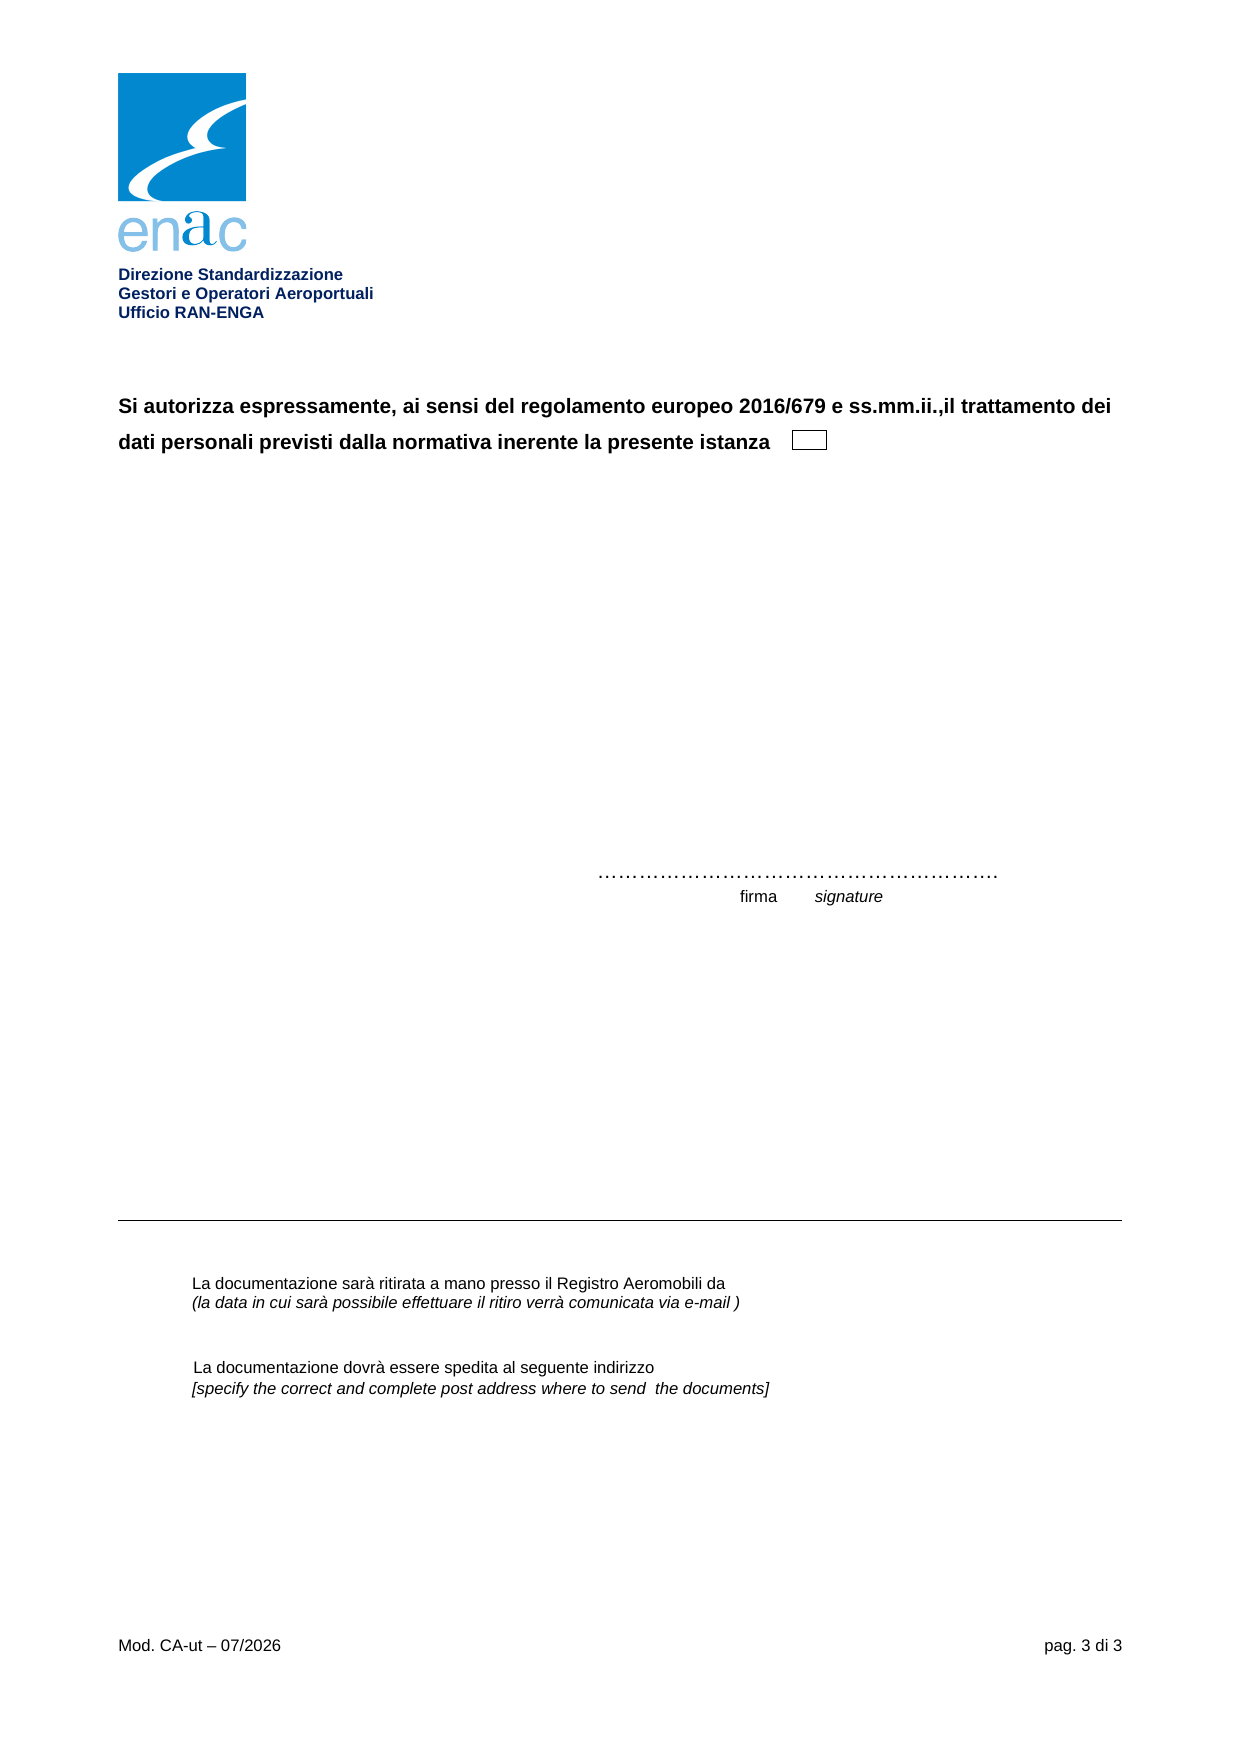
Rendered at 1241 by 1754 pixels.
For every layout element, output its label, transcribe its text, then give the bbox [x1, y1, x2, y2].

text La documentazione dovrà essere spedita al seguente indirizzo [118, 1350, 1122, 1379]
list Si autorizza espressamente, ai sensi del regolamento europeo 2016/679 e ss.mm.ii.,il trattamento dei dati personali previsti dalla normativa inerente la presente istanza [118, 394, 1122, 454]
text [specify the correct and complete post address where to send the documents] [118, 1379, 1122, 1398]
text Ufficio RAN-ENGA [118, 303, 1149, 322]
text Gestori e Operatori Aeroportuali [118, 284, 1122, 303]
text Direzione Standardizzazione [118, 264, 1122, 284]
text (la data in cui sarà possibile effettuare il ritiro verrà comunicata via e-mail ) [118, 1293, 1122, 1312]
text …………………………………………………. [118, 858, 1122, 882]
text firma signature [118, 882, 1122, 906]
text La documentazione sarà ritirata a mano presso il Registro Aeromobili da [118, 1273, 1122, 1293]
